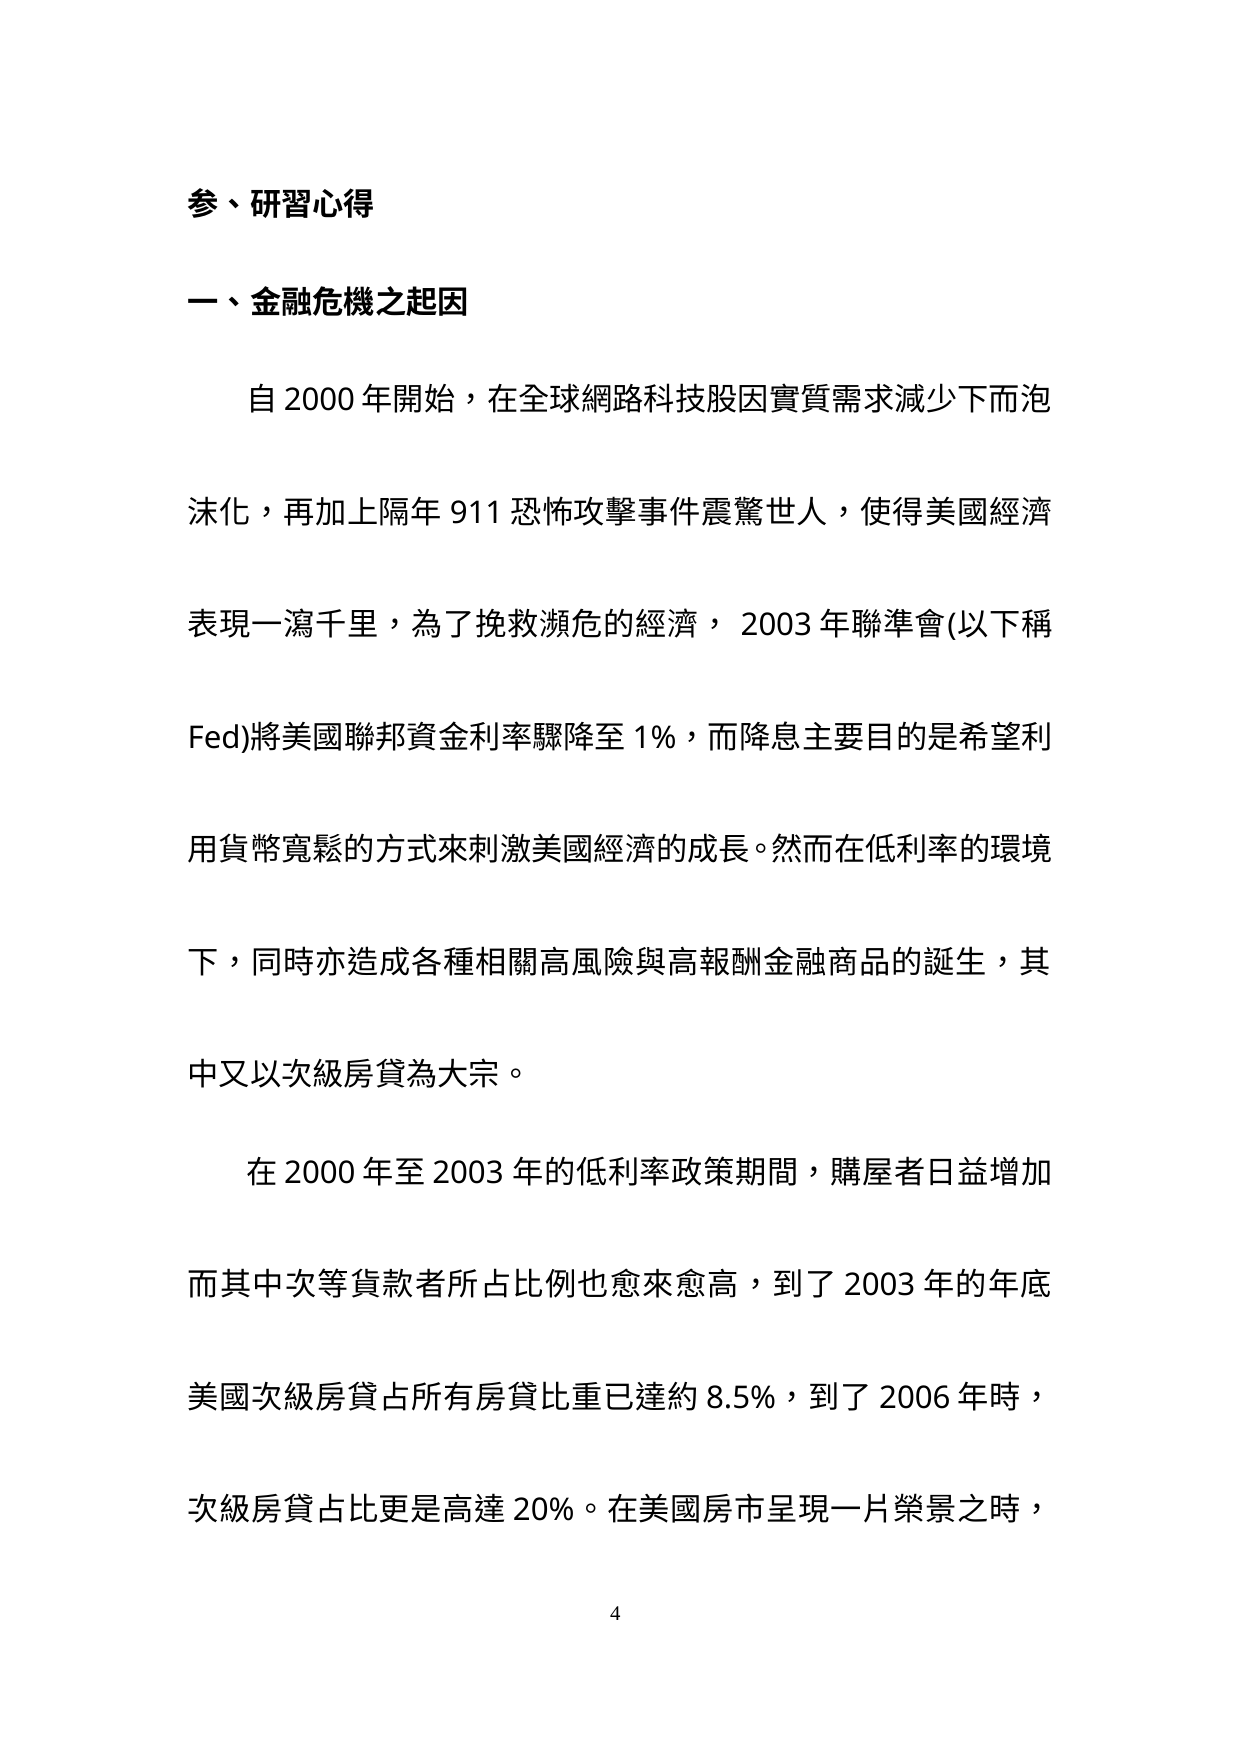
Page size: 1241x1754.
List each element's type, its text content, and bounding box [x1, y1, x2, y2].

text 自2000年開始，在全球網路科技股因實質需求減少下而泡沫化，再加上隔年911恐怖攻擊事件震驚世人，使得美國經濟表現一瀉千里，為了挽救瀕危的經濟， 2003年聯準會(以下稱Fed)將美國聯邦資金利率驟降至1%，而降息主要目的是希望利用貨幣寬鬆的方式來刺激美國經濟的成長。然而在低利率的環境下，同時亦造成各種相關高風險與高報酬金融商品的誕生，其中又以次級房貸為大宗。 [187, 360, 1053, 1110]
subtitle 参、研習心得 [187, 164, 1053, 239]
text 在2000年至2003 年的低利率政策期間，購屋者日益增加，而其中次等貨款者所占比例也愈來愈高，到了2003年的年底，美國次級房貸占所有房貸比重已達約8.5%，到了2006年時，次級房貸占比更是高達20%。在美國房市呈現一片榮景之時， Fed發現全球資金泛濫的問題，為了防止資金過於寬鬆而帶來惡性通貨膨脹，美國開始提升利率，Fed因而連續升息17次以至2007年時聯邦資金利率已升到5.25%。而當利率提高，次貸借款人無力償還房貸時，美國房地產便逐漸走向泡沫化，房價大幅下跌而房貸戶無力清償貸款，房貸違約率上升，銀行壞帳增加，次級房貸風暴即正式引爆。此外，多數投資銀行又將衍生性金融商品(derivatives)之風險轉移給一般不具金融專業之民眾，景氣衰退使其發生骨牌效應，終至引爆災難。 [187, 1132, 1053, 1545]
subtitle 一、金融危機之起因 [187, 262, 1053, 337]
